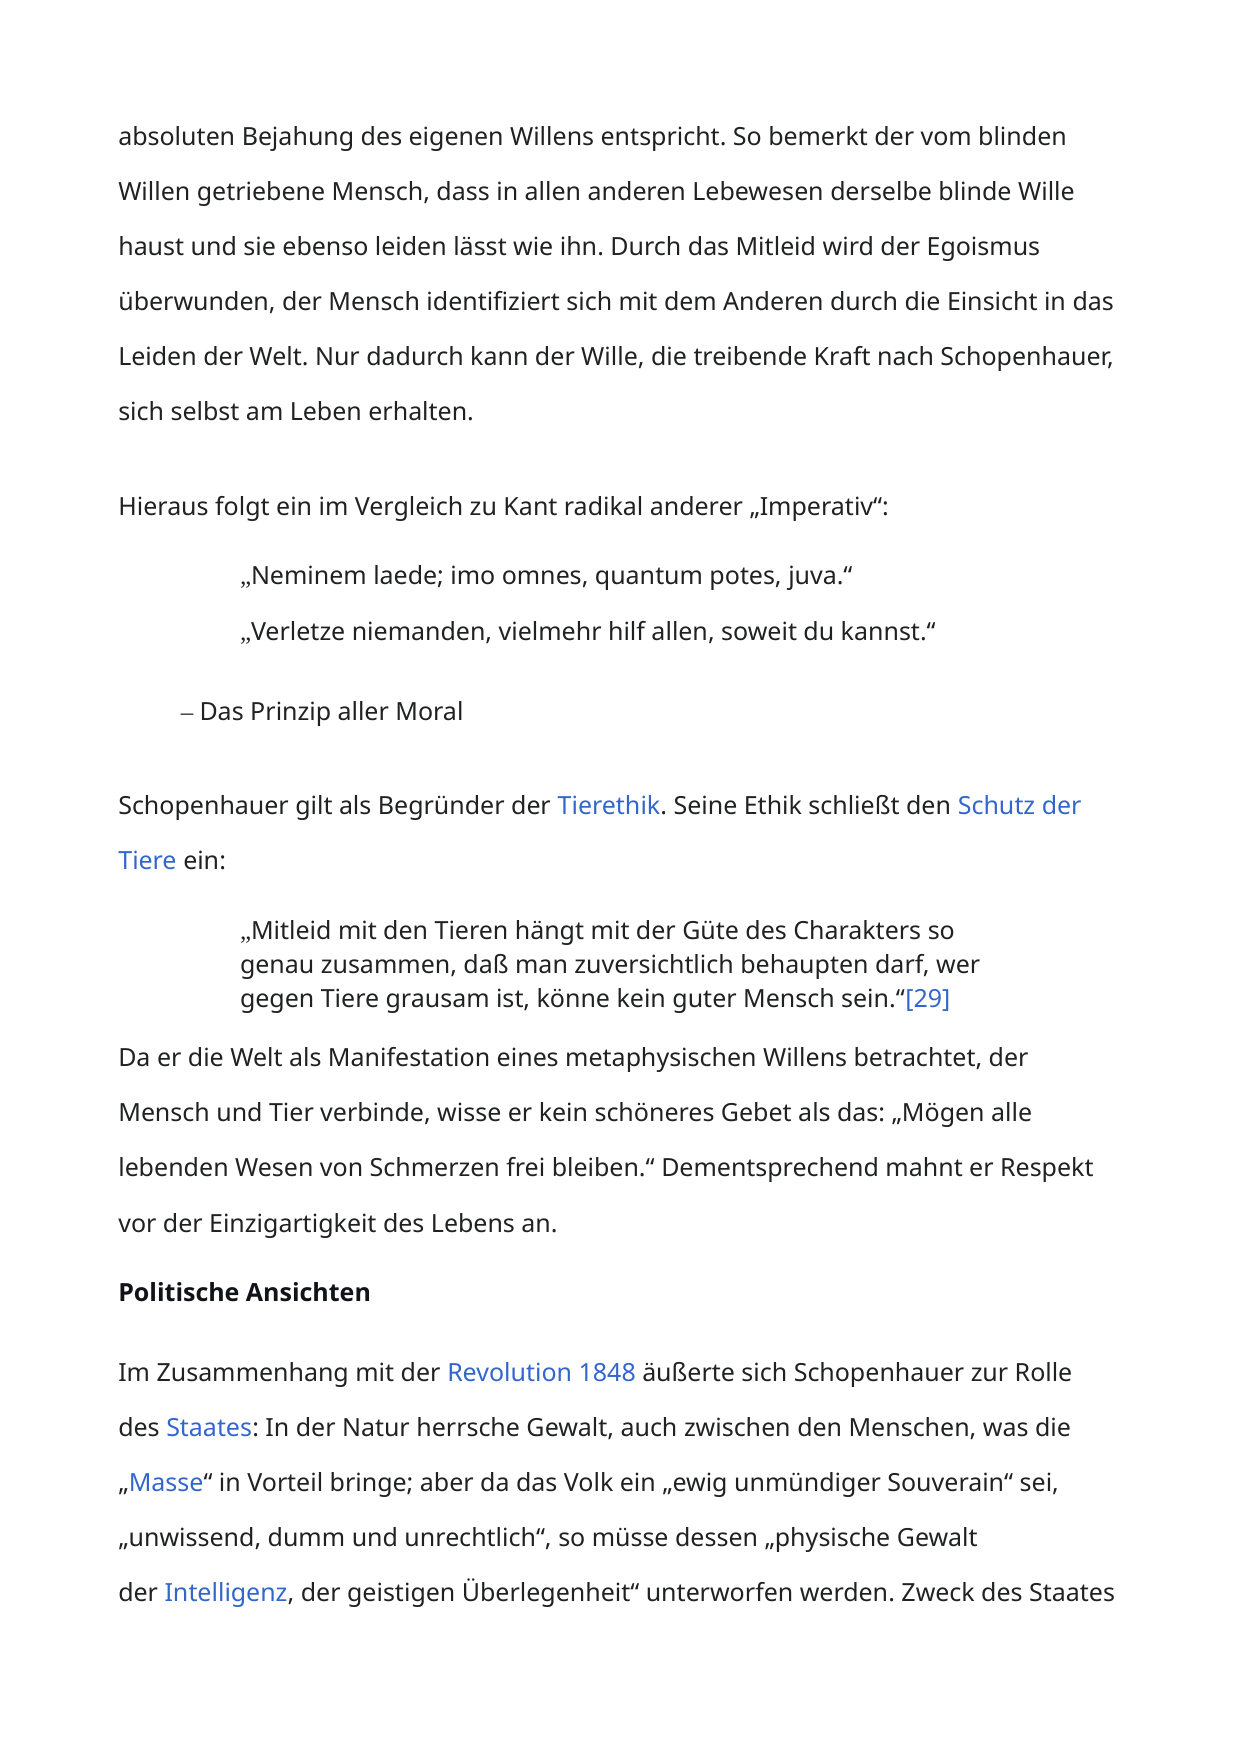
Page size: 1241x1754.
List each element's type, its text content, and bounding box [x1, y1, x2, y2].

text „Verletze niemanden, vielmehr hilf allen, soweit du kannst.“ [240, 613, 1001, 647]
text Im Zusammenhang mit der Revolution 1848 äußerte sich Schopenhauer zur Rolle des Staates: In der Natur herrsche Gewalt, auch zwischen den Menschen, was die „Masse“ in Vorteil bringe; aber da das Volk ein „ewig unmündiger Souverain“ sei, „unwissend, dumm und unrechtlich“, so müsse dessen „physische Gewalt der Intelligenz, der geistigen Überlegenheit“ unterworfen werden. Zweck des Staates [118, 1354, 1122, 1609]
subtitle Politische Ansichten [118, 1275, 1122, 1309]
text – Das Prinzip aller Moral [181, 693, 1059, 727]
text „Neminem laede; imo omnes, quantum potes, juva.“ [240, 558, 1001, 592]
text absoluten Bejahung des eigenen Willens entspricht. So bemerkt der vom blinden Willen getriebene Mensch, dass in allen anderen Lebewesen derselbe blinde Wille haust und sie ebenso leiden lässt wie ihn. Durch das Mitleid wird der Egoismus überwunden, der Mensch identifiziert sich mit dem Anderen durch die Einsicht in das Leiden der Welt. Nur dadurch kann der Wille, die treibende Kraft nach Schopenhauer, sich selbst am Leben erhalten. [118, 118, 1122, 428]
text Da er die Welt als Manifestation eines metaphysischen Willens betrachtet, der Mensch und Tier verbinde, wisse er kein schöneres Gebet als das: „Mögen alle lebenden Wesen von Schmerzen frei bleiben.“ Dementsprechend mahnt er Respekt vor der Einzigartigkeit des Lebens an. [118, 1040, 1122, 1239]
text Hieraus folgt ein im Vergleich zu Kant radikal anderer „Imperativ“: [118, 488, 1122, 522]
text „Mitleid mit den Tieren hängt mit der Güte des Charakters so genau zusammen, daß man zuversichtlich behaupten darf, wer gegen Tiere grausam ist, könne kein guter Mensch sein.“[29] [240, 913, 1001, 1015]
text Schopenhauer gilt als Begründer der Tierethik. Seine Ethik schließt den Schutz der Tiere ein: [118, 788, 1122, 877]
